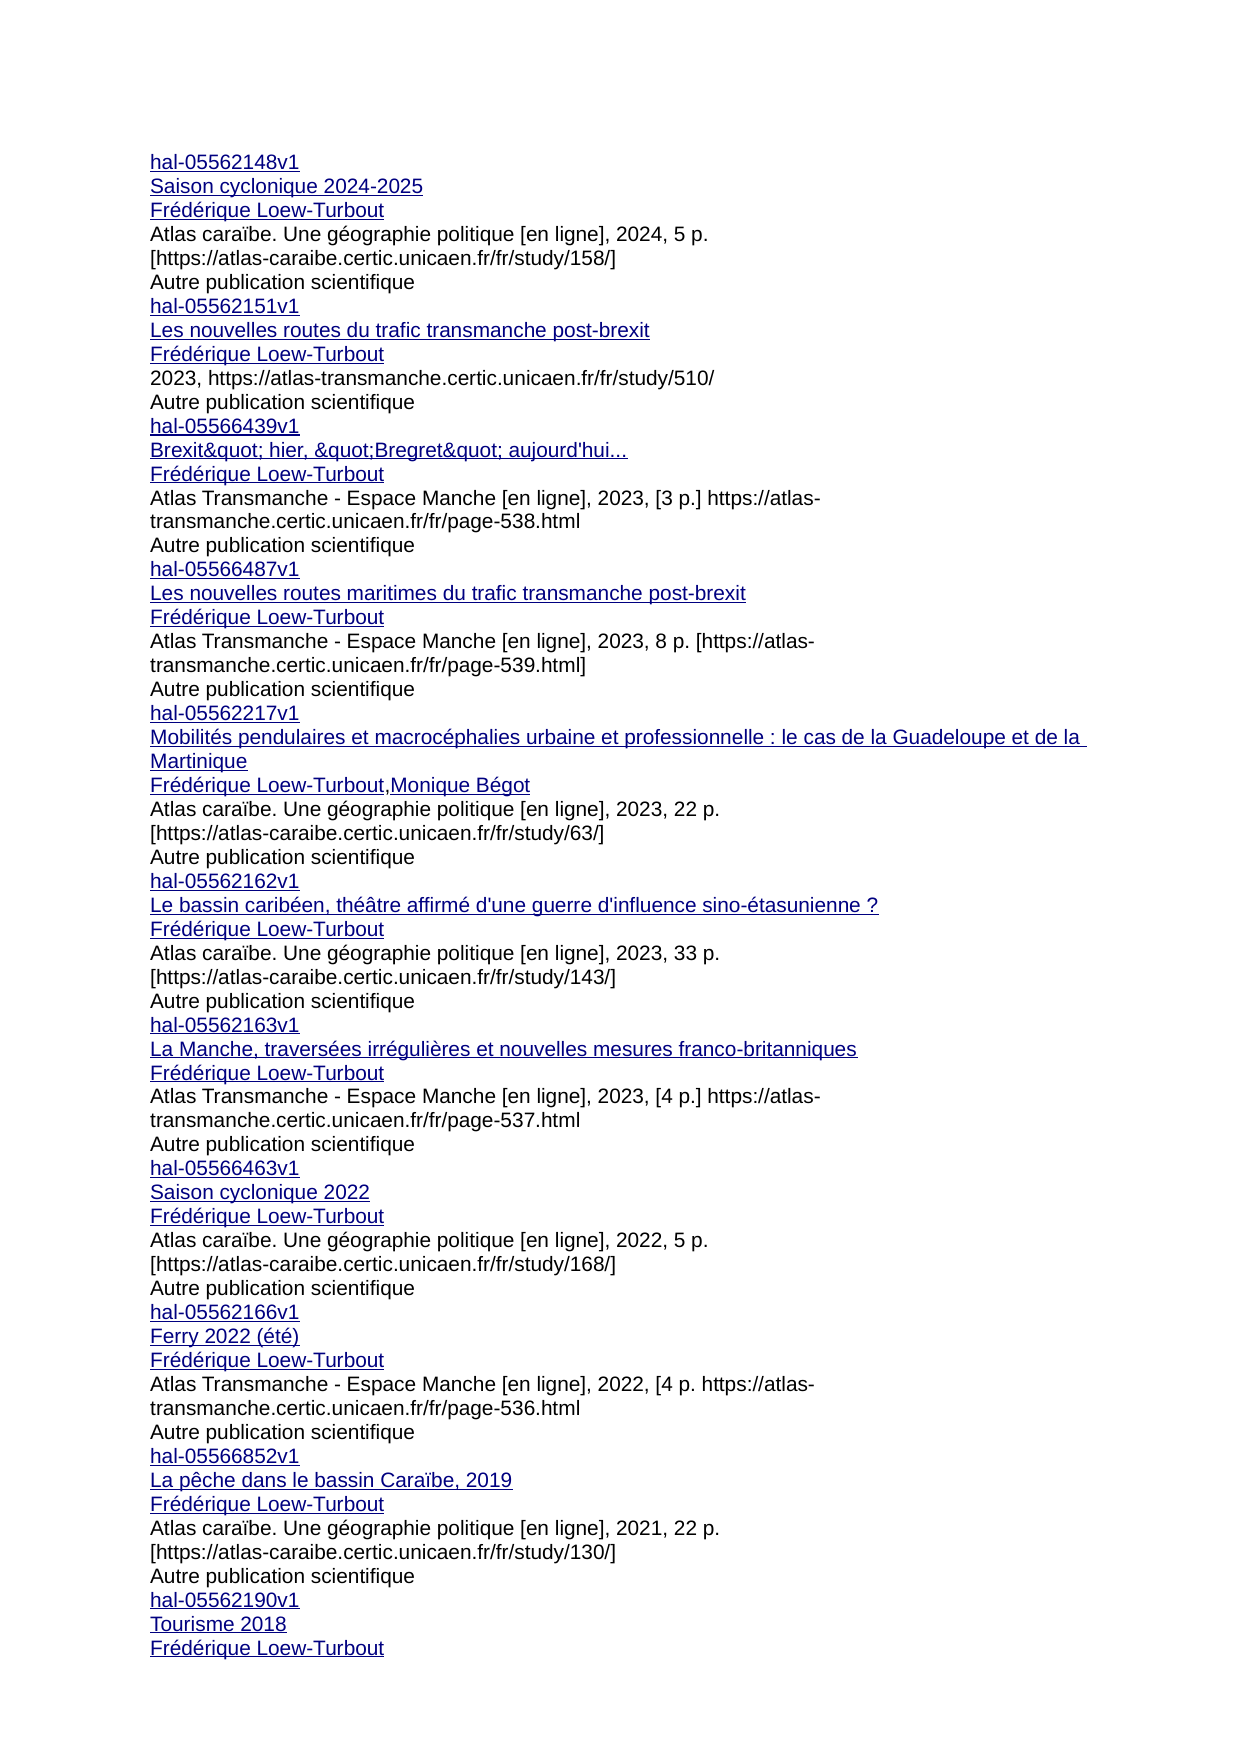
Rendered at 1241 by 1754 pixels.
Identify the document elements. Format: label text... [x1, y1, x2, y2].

table_cell La pêche dans le bassin Caraïbe, 2019 Frédérique Loew-Turbout Atlas caraïbe. Une géographie politique [en ligne], 2021, 22 p. [https://atlas-caraibe.certic.unicaen.fr/fr/study/130/] Autre publication scientifique hal-05562190v1 [150, 1468, 1090, 1611]
table_cell Mobilités pendulaires et macrocéphalies urbaine et professionnelle : le cas de la Guadeloupe et de la Martinique Frédérique Loew-Turbout,Monique Bégot Atlas caraïbe. Une géographie politique [en ligne], 2023, 22 p. [https://atlas-caraibe.certic.unicaen.fr/fr/study/63/] Autre publication scientifique hal-05562162v1 [150, 725, 1090, 893]
table_cell Brexit&quot; hier, &quot;Bregret&quot; aujourd'hui... Frédérique Loew-Turbout Atlas Transmanche - Espace Manche [en ligne], 2023, [3 p.] https://atlas-transmanche.certic.unicaen.fr/fr/page-538.html Autre publication scientifique hal-05566487v1 [150, 438, 1090, 581]
table_cell Tourisme 2018 Frédérique Loew-Turbout [150, 1611, 1090, 1659]
table_cell hal-05562148v1 [150, 150, 1090, 174]
table_cell Les nouvelles routes du trafic transmanche post-brexit Frédérique Loew-Turbout 2023, https://atlas-transmanche.certic.unicaen.fr/fr/study/510/ Autre publication scientifique hal-05566439v1 [150, 318, 1090, 437]
table_cell La Manche, traversées irrégulières et nouvelles mesures franco-britanniques Frédérique Loew-Turbout Atlas Transmanche - Espace Manche [en ligne], 2023, [4 p.] https://atlas-transmanche.certic.unicaen.fr/fr/page-537.html Autre publication scientifique hal-05566463v1 [150, 1036, 1090, 1180]
table_cell Saison cyclonique 2022 Frédérique Loew-Turbout Atlas caraïbe. Une géographie politique [en ligne], 2022, 5 p. [https://atlas-caraibe.certic.unicaen.fr/fr/study/168/] Autre publication scientifique hal-05562166v1 [150, 1180, 1090, 1324]
table_cell Saison cyclonique 2024-2025 Frédérique Loew-Turbout Atlas caraïbe. Une géographie politique [en ligne], 2024, 5 p. [https://atlas-caraibe.certic.unicaen.fr/fr/study/158/] Autre publication scientifique hal-05562151v1 [150, 174, 1090, 318]
table_cell Ferry 2022 (été) Frédérique Loew-Turbout Atlas Transmanche - Espace Manche [en ligne], 2022, [4 p. https://atlas-transmanche.certic.unicaen.fr/fr/page-536.html Autre publication scientifique hal-05566852v1 [150, 1324, 1090, 1468]
table_cell Les nouvelles routes maritimes du trafic transmanche post-brexit Frédérique Loew-Turbout Atlas Transmanche - Espace Manche [en ligne], 2023, 8 p. [https://atlas-transmanche.certic.unicaen.fr/fr/page-539.html] Autre publication scientifique hal-05562217v1 [150, 581, 1090, 725]
table_cell Le bassin caribéen, théâtre affirmé d'une guerre d'influence sino-étasunienne ? Frédérique Loew-Turbout Atlas caraïbe. Une géographie politique [en ligne], 2023, 33 p. [https://atlas-caraibe.certic.unicaen.fr/fr/study/143/] Autre publication scientifique hal-05562163v1 [150, 893, 1090, 1036]
